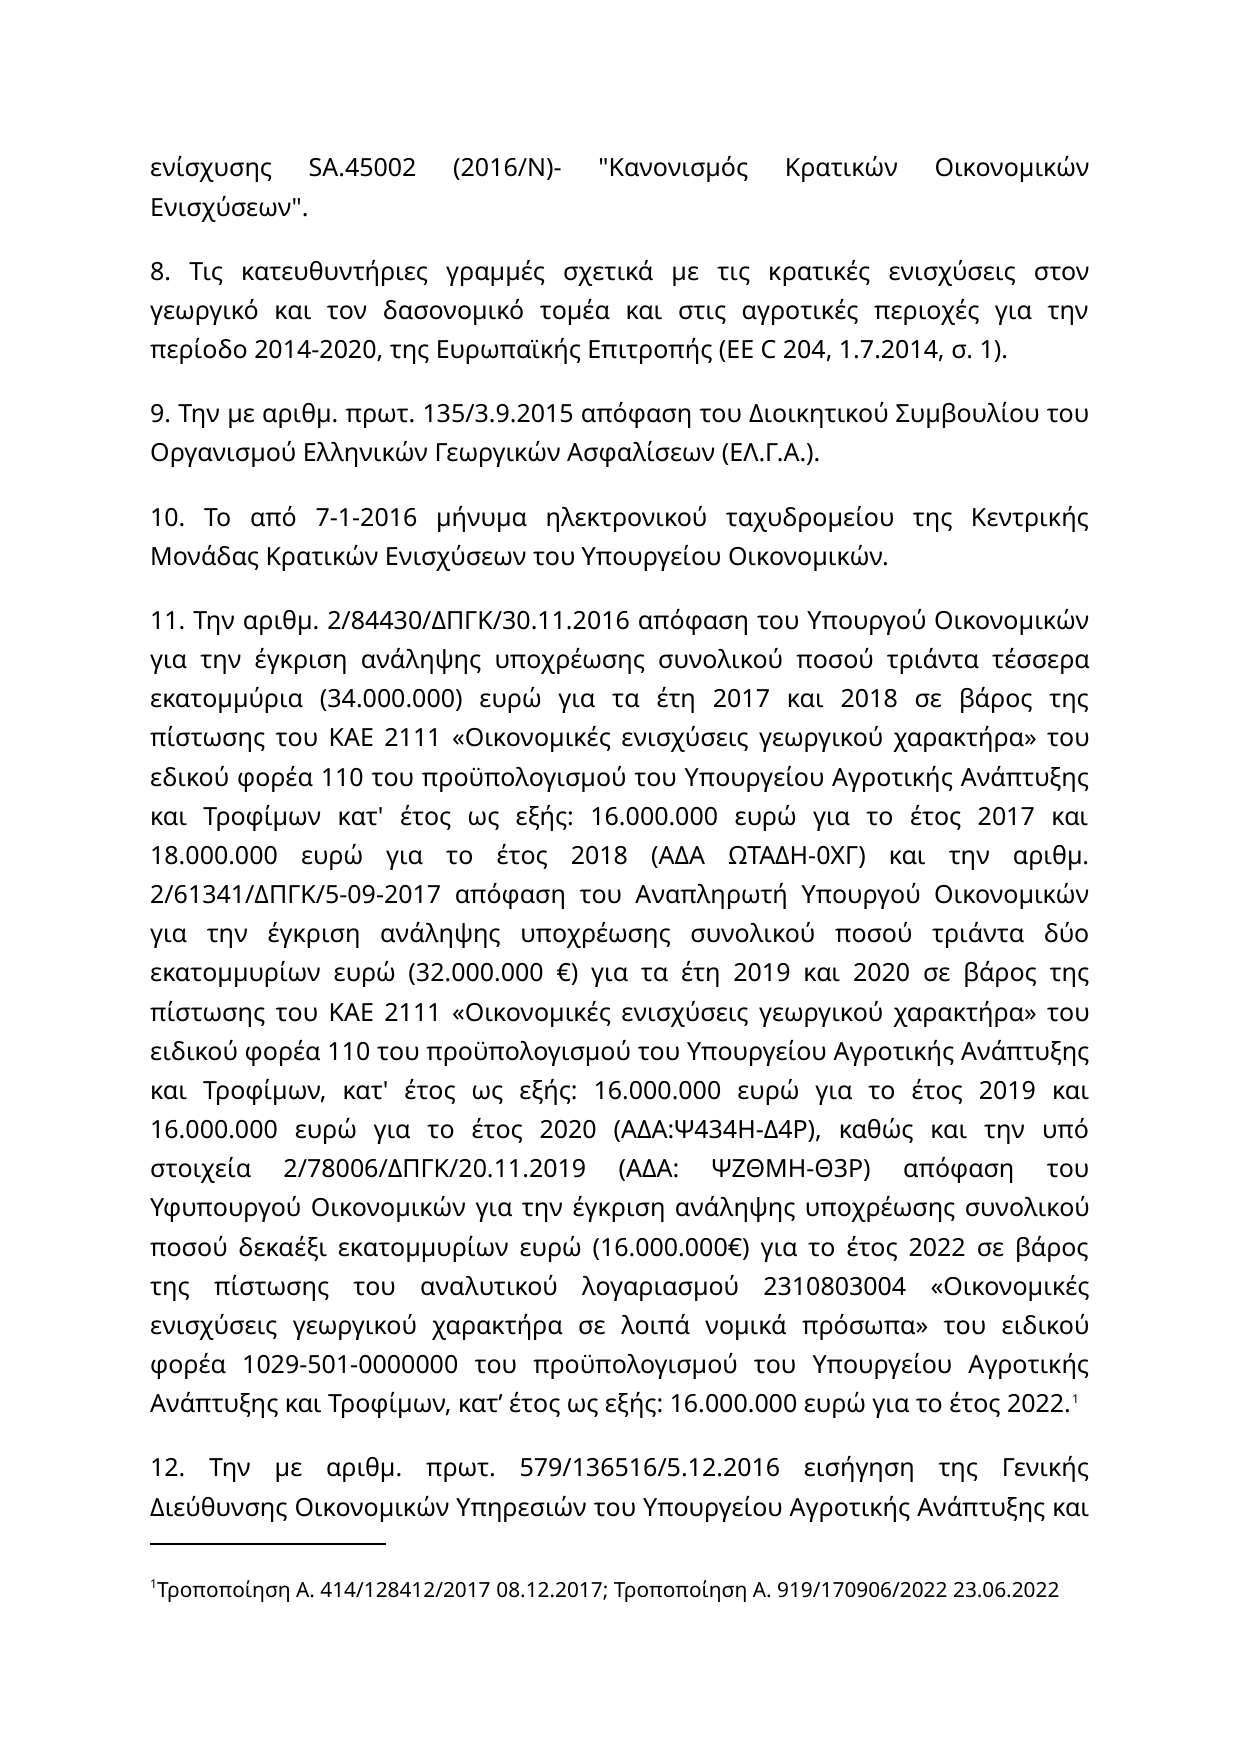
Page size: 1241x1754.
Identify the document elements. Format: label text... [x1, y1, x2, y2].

text Τροποποίηση A. 414/128412/2017 08.12.2017; Τροποποίηση A. 919/170906/2022 23.06.2022 [150, 1576, 1090, 1604]
text 11. Την αριθμ. 2/84430/ΔΠΓΚ/30.11.2016 απόφαση του Υπουργού Οικονομικών για την έγκριση ανάληψης υποχρέωσης συνολικού ποσού τριάντα τέσσερα εκατομμύρια (34.000.000) ευρώ για τα έτη 2017 και 2018 σε βάρος της πίστωσης του ΚΑΕ 2111 «Οικονομικές ενισχύσεις γεωργικού χαρακτήρα» του εδικού φορέα 110 του προϋπολογισμού του Υπουργείου Αγροτικής Ανάπτυξης και Τροφίμων κατ' έτος ως εξής: 16.000.000 ευρώ για το έτος 2017 και 18.000.000 ευρώ για το έτος 2018 (ΑΔΑ ΩΤΑΔΗ-0ΧΓ) και την αριθμ. 2/61341/ΔΠΓΚ/5-09-2017 απόφαση του Αναπληρωτή Υπουργού Οικονομικών για την έγκριση ανάληψης υποχρέωσης συνολικού ποσού τριάντα δύο εκατομμυρίων ευρώ (32.000.000 €) για τα έτη 2019 και 2020 σε βάρος της πίστωσης του ΚΑΕ 2111 «Οικονομικές ενισχύσεις γεωργικού χαρακτήρα» του ειδικού φορέα 110 του προϋπολογισμού του Υπουργείου Αγροτικής Ανάπτυξης και Τροφίμων, κατ' έτος ως εξής: 16.000.000 ευρώ για το έτος 2019 και 16.000.000 ευρώ για το έτος 2020 (ΑΔΑ:Ψ434Η-Δ4Ρ), καθώς και την υπό στοιχεία 2/78006/ΔΠΓΚ/20.11.2019 (ΑΔΑ: ΨΖΘΜΗ-Θ3Ρ) απόφαση του Υφυπουργού Οικονομικών για την έγκριση ανάληψης υποχρέωσης συνολικού ποσού δεκαέξι εκατομμυρίων ευρώ (16.000.000€) για το έτος 2022 σε βάρος της πίστωσης του αναλυτικού λογαριασμού 2310803004 «Οικονομικές ενισχύσεις γεωργικού χαρακτήρα σε λοιπά νομικά πρόσωπα» του ειδικού φορέα 1029-501-0000000 του προϋπολογισμού του Υπουργείου Αγροτικής Ανάπτυξης και Τροφίμων, κατ’ έτος ως εξής: 16.000.000 ευρώ για το έτος 2022. [150, 602, 1090, 1420]
text 9. Την με αριθμ. πρωτ. 135/3.9.2015 απόφαση του Διοικητικού Συμβουλίου του Οργανισμού Ελληνικών Γεωργικών Ασφαλίσεων (ΕΛ.Γ.Α.). [150, 396, 1090, 469]
text 10. Το από 7-1-2016 μήνυμα ηλεκτρονικού ταχυδρομείου της Κεντρικής Μονάδας Κρατικών Ενισχύσεων του Υπουργείου Οικονομικών. [150, 499, 1090, 572]
text 8. Τις κατευθυντήριες γραμμές σχετικά με τις κρατικές ενισχύσεις στον γεωργικό και τον δασονομικό τομέα και στις αγροτικές περιοχές για την περίοδο 2014-2020, της Ευρωπαϊκής Επιτροπής (EE C 204, 1.7.2014, σ. 1). [150, 253, 1090, 366]
text 12. Την με αριθμ. πρωτ. 579/136516/5.12.2016 εισήγηση της Γενικής Διεύθυνσης Οικονομικών Υπηρεσιών του Υπουργείου Αγροτικής Ανάπτυξης και [150, 1450, 1090, 1523]
text ενίσχυσης SA.45002 (2016/N)- "Κανονισμός Κρατικών Οικονομικών Ενισχύσεων". [150, 150, 1090, 223]
